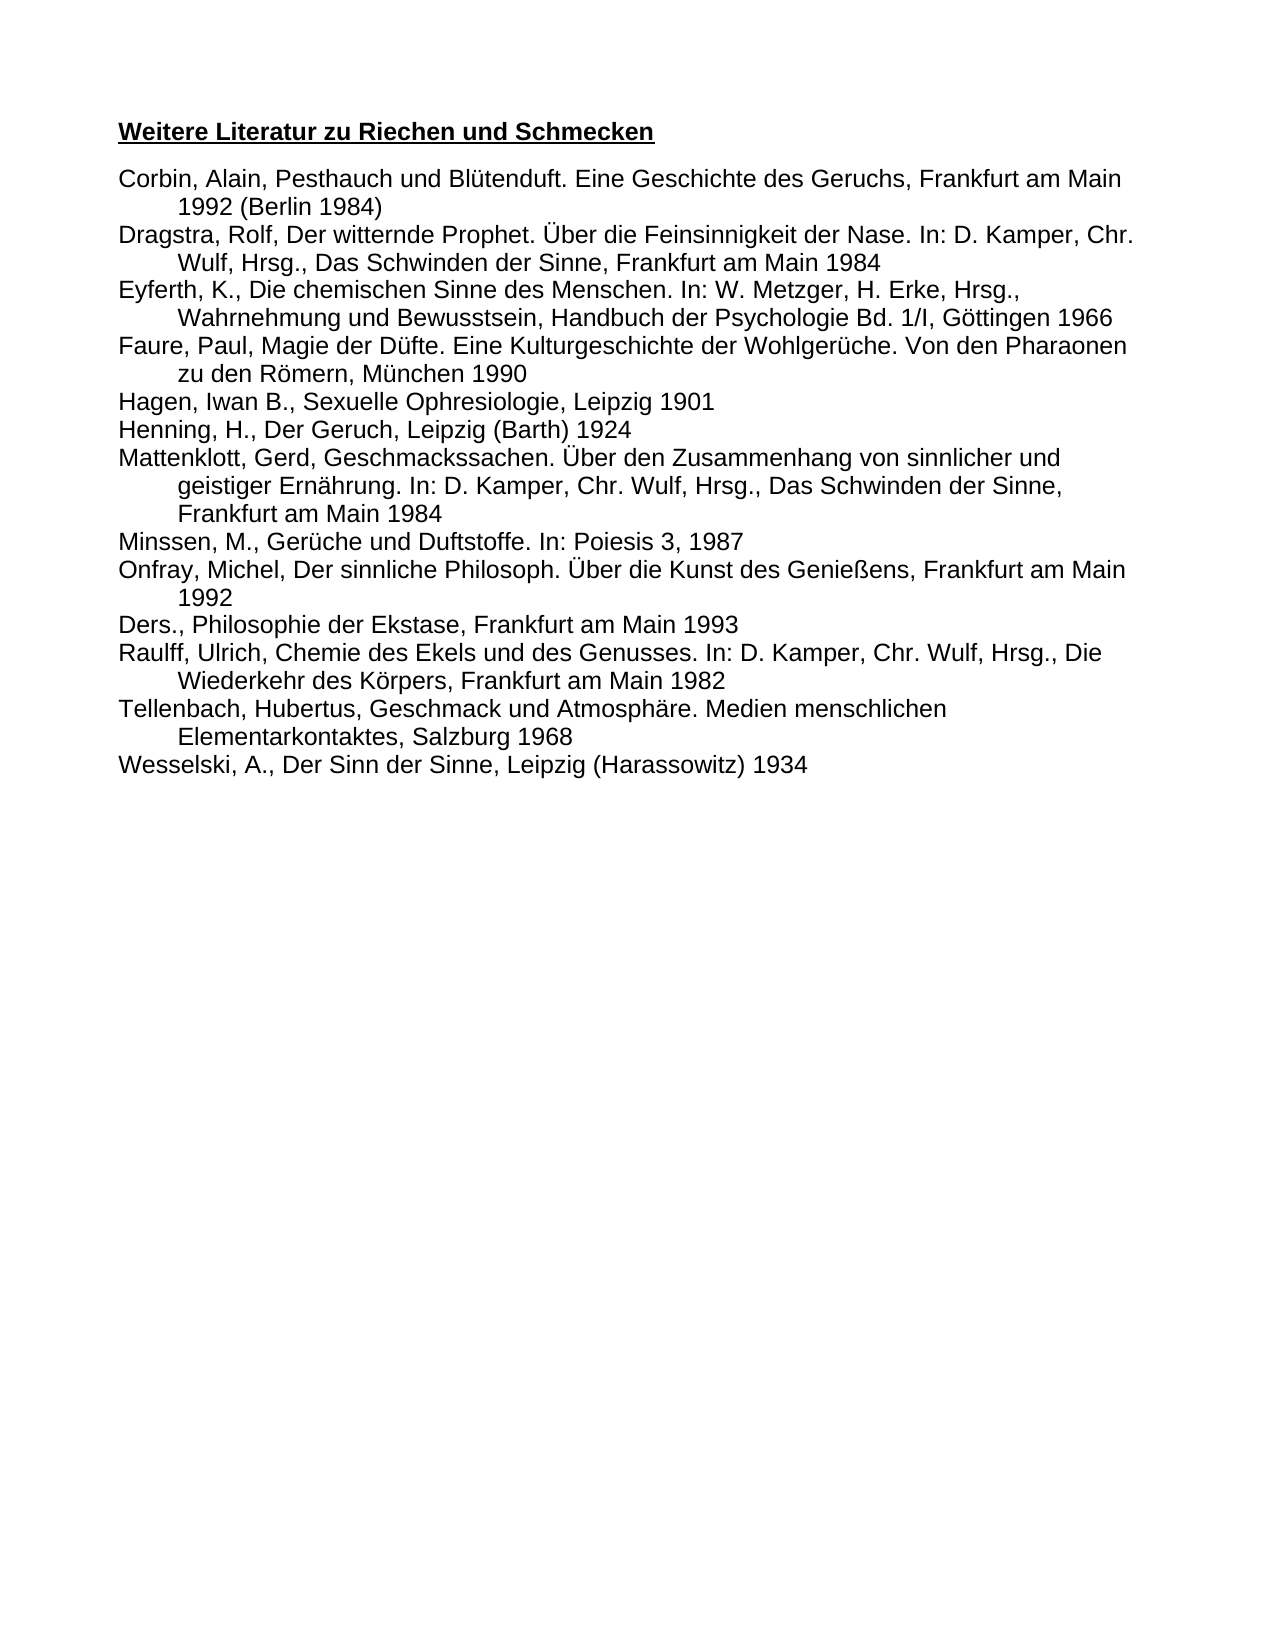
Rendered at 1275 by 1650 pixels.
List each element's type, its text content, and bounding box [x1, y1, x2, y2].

text Mattenklott, Gerd, Geschmackssachen. Über den Zusammenhang von sinnlicher und geistiger Ernährung. In: D. Kamper, Chr. Wulf, Hrsg., Das Schwinden der Sinne, Frankfurt am Main 1984 [118, 444, 1157, 528]
text Hagen, Iwan B., Sexuelle Ophresiologie, Leipzig 1901 [118, 388, 1157, 416]
text Henning, H., Der Geruch, Leipzig (Barth) 1924 [118, 416, 1157, 444]
text Raulff, Ulrich, Chemie des Ekels und des Genusses. In: D. Kamper, Chr. Wulf, Hrsg., Die Wiederkehr des Körpers, Frankfurt am Main 1982 [118, 639, 1157, 695]
text Dragstra, Rolf, Der witternde Prophet. Über die Feinsinnigkeit der Nase. In: D. Kamper, Chr. Wulf, Hrsg., Das Schwinden der Sinne, Frankfurt am Main 1984 [118, 221, 1157, 276]
text Wesselski, A., Der Sinn der Sinne, Leipzig (Harassowitz) 1934 [118, 751, 1157, 779]
text Corbin, Alain, Pesthauch und Blütenduft. Eine Geschichte des Geruchs, Frankfurt am Main 1992 (Berlin 1984) [118, 165, 1157, 221]
text Minssen, M., Gerüche und Duftstoffe. In: Poiesis 3, 1987 [118, 528, 1157, 556]
text Tellenbach, Hubertus, Geschmack und Atmosphäre. Medien menschlichen Elementarkontaktes, Salzburg 1968 [118, 695, 1157, 751]
text Faure, Paul, Magie der Düfte. Eine Kulturgeschichte der Wohlgerüche. Von den Pharaonen zu den Römern, München 1990 [118, 332, 1157, 388]
text Weitere Literatur zu Riechen und Schmecken [118, 118, 1157, 146]
text Onfray, Michel, Der sinnliche Philosoph. Über die Kunst des Genießens, Frankfurt am Main 1992 [118, 556, 1157, 611]
text Eyferth, K., Die chemischen Sinne des Menschen. In: W. Metzger, H. Erke, Hrsg., Wahrnehmung und Bewusstsein, Handbuch der Psychologie Bd. 1/I, Göttingen 1966 [118, 276, 1157, 332]
text Ders., Philosophie der Ekstase, Frankfurt am Main 1993 [118, 611, 1157, 639]
